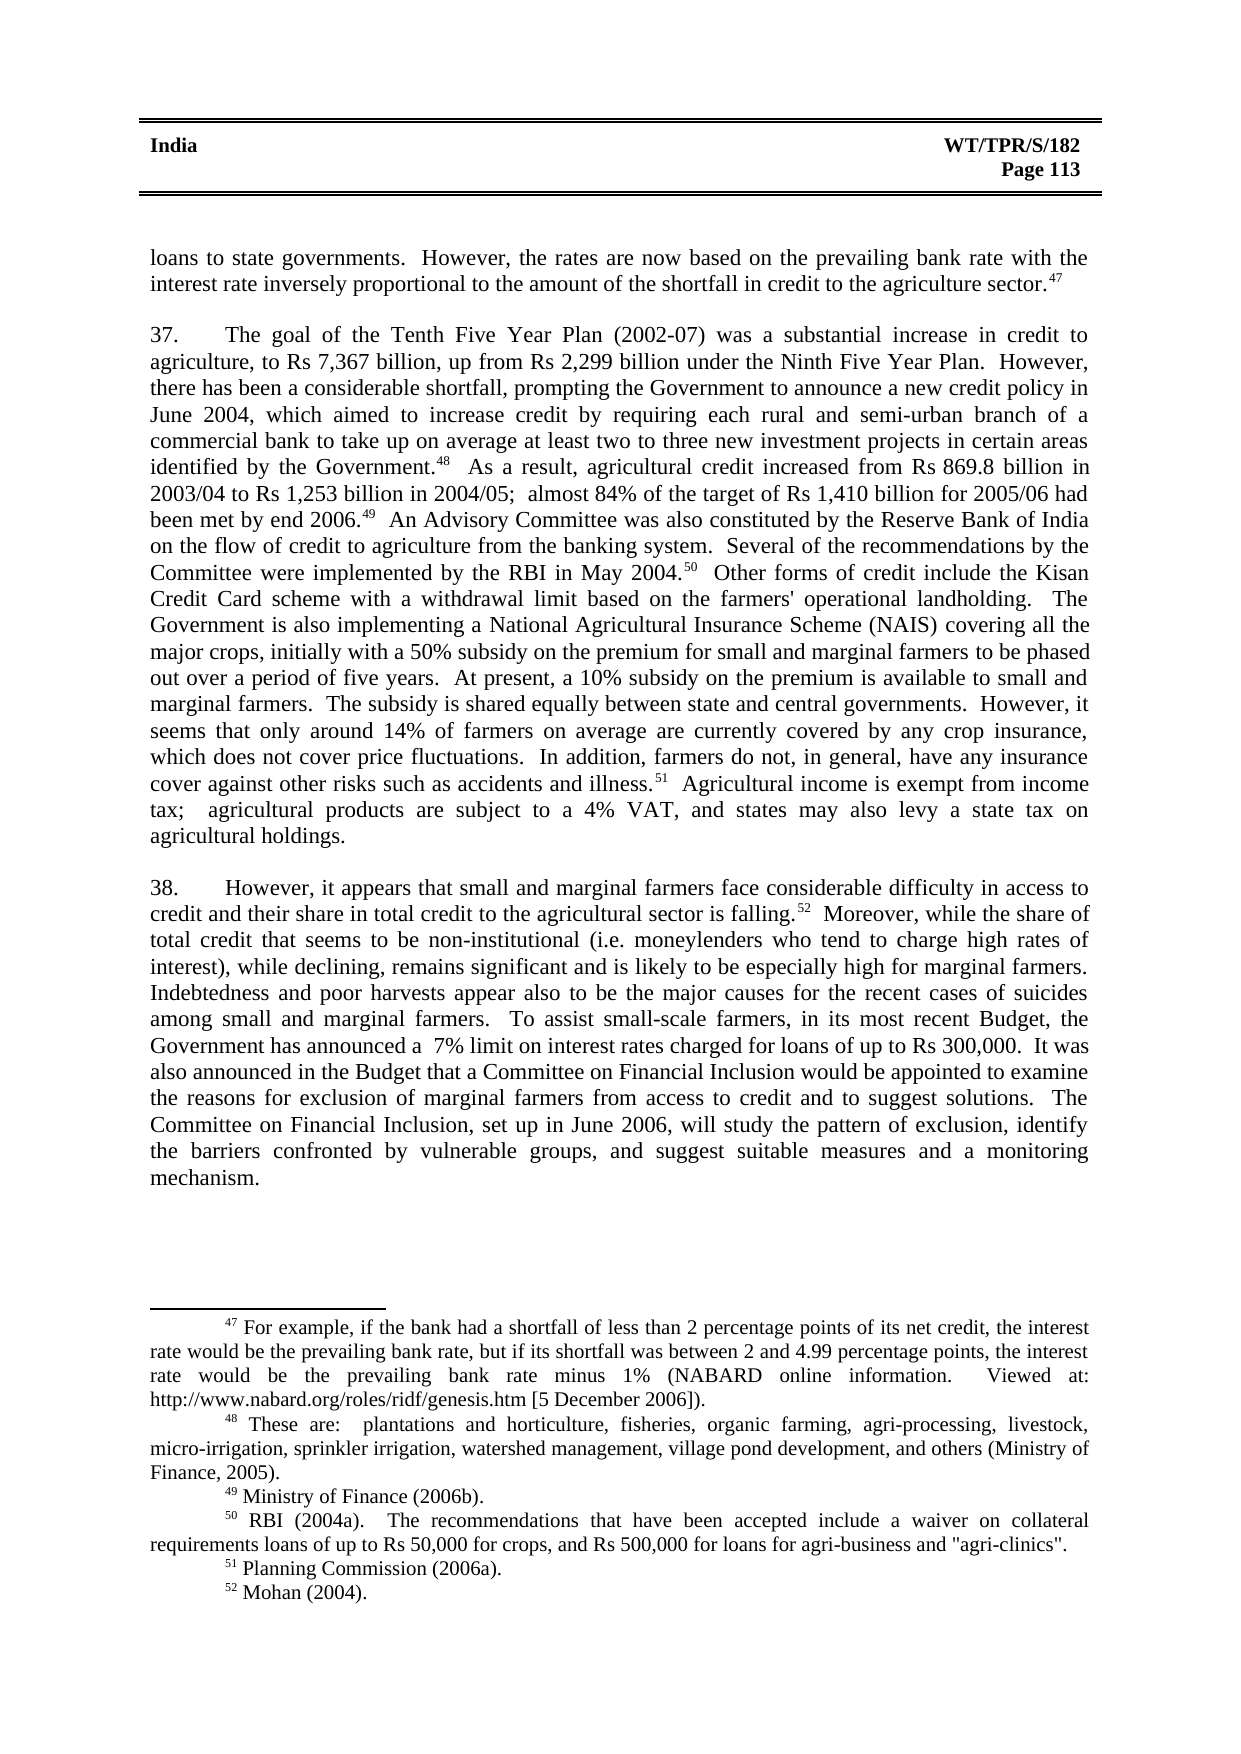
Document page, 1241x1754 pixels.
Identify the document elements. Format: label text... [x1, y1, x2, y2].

list These are: plantations and horticulture, fisheries, organic farming, agri-processing, livestock, micro‑irrigation, sprinkler irrigation, watershed management, village pond development, and others (Ministry of Finance, 2005). [150, 1411, 1090, 1484]
list Planning Commission (2006a). [150, 1556, 1090, 1580]
list However, it appears that small and marginal farmers face considerable difficulty in access to credit and their share in total credit to the agricultural sector is falling. Moreover, while the share of total credit that seems to be non-institutional (i.e. moneylenders who tend to charge high rates of interest), while declining, remains significant and is likely to be especially high for marginal farmers. Indebtedness and poor harvests appear also to be the major causes for the recent cases of suicides among small and marginal farmers. To assist small-scale farmers, in its most recent Budget, the Government has announced a 7% limit on interest rates charged for loans of up to Rs 300,000. It was also announced in the Budget that a Committee on Financial Inclusion would be appointed to examine the reasons for exclusion of marginal farmers from access to credit and to suggest solutions. The Committee on Financial Inclusion, set up in June 2006, will study the pattern of exclusion, identify the barriers confronted by vulnerable groups, and suggest suitable measures and a monitoring mechanism. [150, 874, 1090, 1190]
list RBI (2004a). The recommendations that have been accepted include a waiver on collateral requirements loans of up to Rs 50,000 for crops, and Rs 500,000 for loans for agri-business and "agri-clinics". [150, 1508, 1090, 1556]
list loans to state governments. However, the rates are now based on the prevailing bank rate with the interest rate inversely proportional to the amount of the shortfall in credit to the agriculture sector. [150, 244, 1090, 297]
list The goal of the Tenth Five Year Plan (2002-07) was a substantial increase in credit to agriculture, to Rs 7,367 billion, up from Rs 2,299 billion under the Ninth Five Year Plan. However, there has been a considerable shortfall, prompting the Government to announce a new credit policy in June 2004, which aimed to increase credit by requiring each rural and semi-urban branch of a commercial bank to take up on average at least two to three new investment projects in certain areas identified by the Government. As a result, agricultural credit increased from Rs 869.8 billion in 2003/04 to Rs 1,253 billion in 2004/05; almost 84% of the target of Rs 1,410 billion for 2005/06 had been met by end 2006. An Advisory Committee was also constituted by the Reserve Bank of India on the flow of credit to agriculture from the banking system. Several of the recommendations by the Committee were implemented by the RBI in May 2004. Other forms of credit include the Kisan Credit Card scheme with a withdrawal limit based on the farmers' operational landholding. The Government is also implementing a National Agricultural Insurance Scheme (NAIS) covering all the major crops, initially with a 50% subsidy on the premium for small and marginal farmers to be phased out over a period of five years. At present, a 10% subsidy on the premium is available to small and marginal farmers. The subsidy is shared equally between state and central governments. However, it seems that only around 14% of farmers on average are currently covered by any crop insurance, which does not cover price fluctuations. In addition, farmers do not, in general, have any insurance cover against other risks such as accidents and illness. Agricultural income is exempt from income tax; agricultural products are subject to a 4% VAT, and states may also levy a state tax on agricultural holdings. [150, 322, 1090, 849]
list Ministry of Finance (2006b). [150, 1484, 1090, 1508]
list Mohan (2004). [150, 1580, 1090, 1604]
list For example, if the bank had a shortfall of less than 2 percentage points of its net credit, the interest rate would be the prevailing bank rate, but if its shortfall was between 2 and 4.99 percentage points, the interest rate would be the prevailing bank rate minus 1% (NABARD online information. Viewed at: http://www.nabard.org/roles/ridf/genesis.htm [5 December 2006]). [150, 1315, 1090, 1411]
